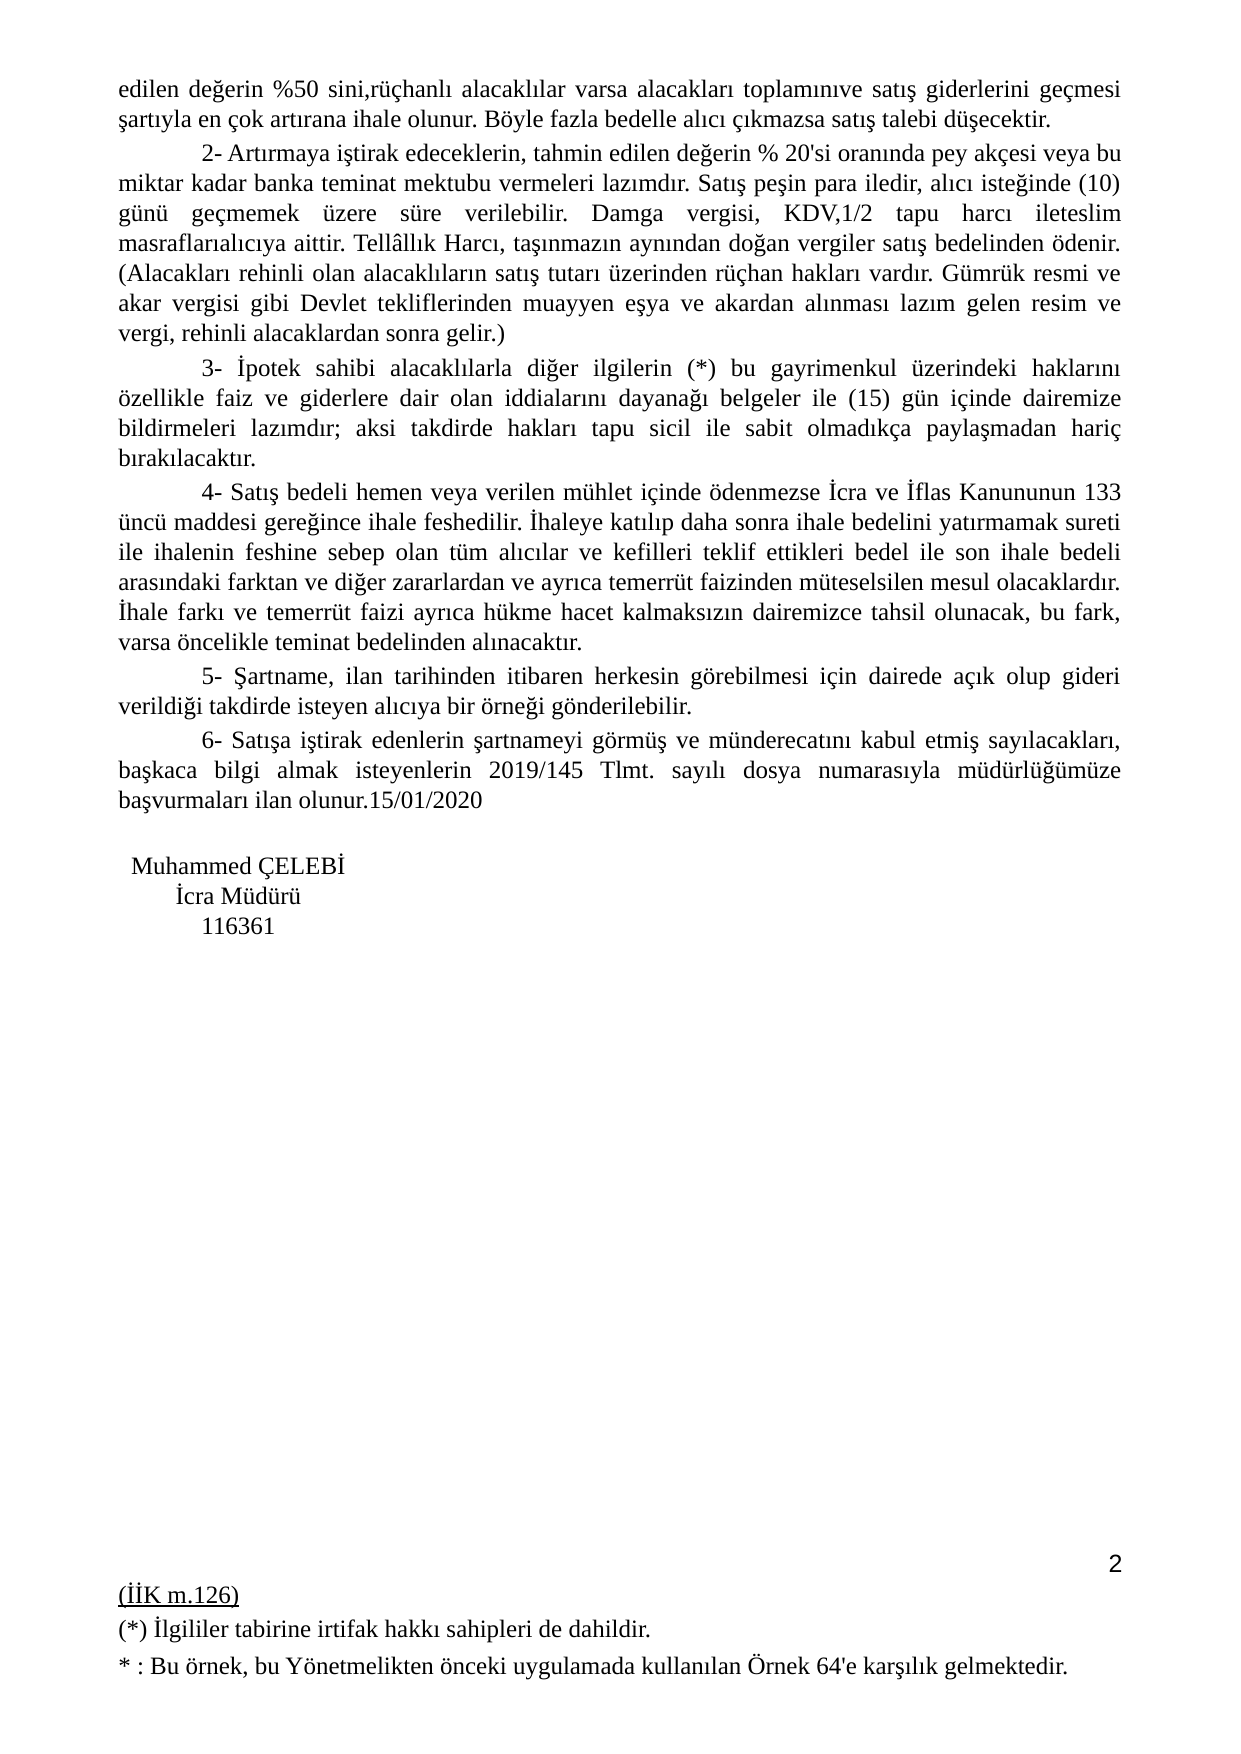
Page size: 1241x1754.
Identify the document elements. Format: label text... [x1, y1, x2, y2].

text 2- Artırmaya iştirak edeceklerin, tahmin edilen değerin % 20'si oranında pey akçesi veya bu miktar kadar banka teminat mektubu vermeleri lazımdır. Satış peşin para iledir, alıcı isteğinde (10) günü geçmemek üzere süre verilebilir. Damga vergisi, KDV,1/2 tapu harcı ileteslim masraflarıalıcıya aittir. Tellâllık Harcı, taşınmazın aynından doğan vergiler satış bedelinden ödenir. (Alacakları rehinli olan alacaklıların satış tutarı üzerinden rüçhan hakları vardır. Gümrük resmi ve akar vergisi gibi Devlet tekliflerinden muayyen eşya ve akardan alınması lazım gelen resim ve vergi, rehinli alacaklardan sonra gelir.) [118, 138, 1122, 348]
table_header Muhammed ÇELEBİ İcra Müdürü 116361 [124, 851, 348, 971]
text 5- Şartname, ilan tarihinden itibaren herkesin görebilmesi için dairede açık olup gideri verildiği takdirde isteyen alıcıya bir örneği gönderilebilir. [118, 660, 1122, 720]
text edilen değerin %50 sini,rüçhanlı alacaklılar varsa alacakları toplamınıve satış giderlerini geçmesi şartıyla en çok artırana ihale olunur. Böyle fazla bedelle alıcı çıkmazsa satış talebi düşecektir. [118, 74, 1122, 134]
text 3- İpotek sahibi alacaklılarla diğer ilgilerin (*) bu gayrimenkul üzerindeki haklarını özellikle faiz ve giderlere dair olan iddialarını dayanağı belgeler ile (15) gün içinde dairemize bildirmeleri lazımdır; aksi takdirde hakları tapu sicil ile sabit olmadıkça paylaşmadan hariç bırakılacaktır. [118, 352, 1122, 472]
text 6- Satışa iştirak edenlerin şartnameyi görmüş ve münderecatını kabul etmiş sayılacakları, başkaca bilgi almak isteyenlerin 2019/145 Tlmt. sayılı dosya numarasıyla müdürlüğümüze başvurmaları ilan olunur.15/01/2020 [118, 724, 1122, 814]
text 4- Satış bedeli hemen veya verilen mühlet içinde ödenmezse İcra ve İflas Kanununun 133 üncü maddesi gereğince ihale feshedilir. İhaleye katılıp daha sonra ihale bedelini yatırmamak sureti ile ihalenin feshine sebep olan tüm alıcılar ve kefilleri teklif ettikleri bedel ile son ihale bedeli arasındaki farktan ve diğer zararlardan ve ayrıca temerrüt faizinden müteselsilen mesul olacaklardır. İhale farkı ve temerrüt faizi ayrıca hükme hacet kalmaksızın dairemizce tahsil olunacak, bu fark, varsa öncelikle teminat bedelinden alınacaktır. [118, 476, 1122, 656]
